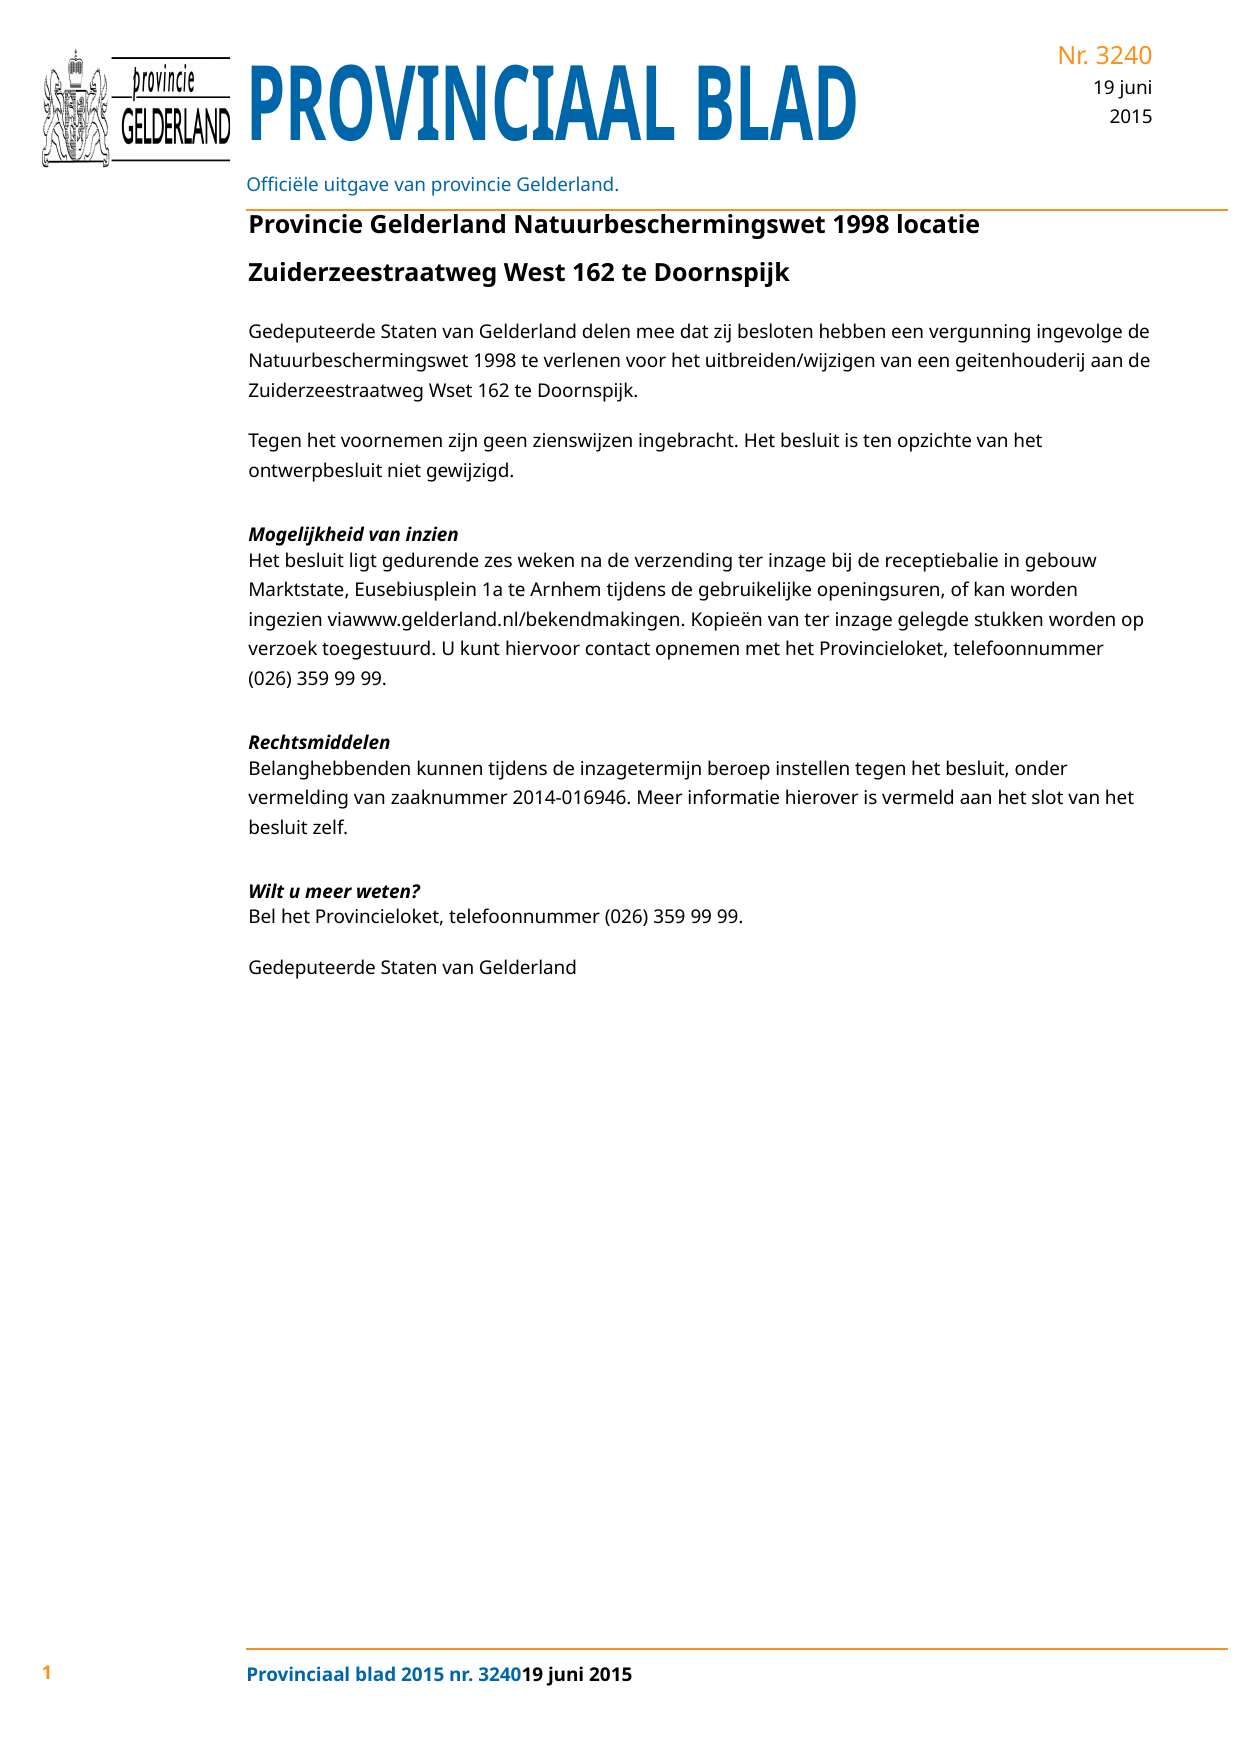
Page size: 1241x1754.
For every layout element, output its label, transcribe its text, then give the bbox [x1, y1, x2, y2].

text Provincie Gelderland Natuurbeschermingswet 1998 locatie Zuiderzeestraatweg West 162 te Doornspijk [248, 211, 1152, 288]
text Rechtsmiddelen [248, 729, 1152, 755]
text Mogelijkheid van inzien [248, 521, 1152, 547]
text Belanghebbenden kunnen tijdens de inzagetermijn beroep instellen tegen het besluit, onder vermelding van zaaknummer 2014-016946. Meer informatie hierover is vermeld aan het slot van het besluit zelf. [248, 755, 1152, 840]
text Wilt u meer weten? [248, 878, 1152, 904]
picture [41, 47, 231, 172]
text Gedeputeerde Staten van Gelderland [248, 954, 1152, 980]
text Bel het Provincieloket, telefoonnummer (026) 359 99 99. [248, 904, 1152, 929]
text Tegen het voornemen zijn geen zienswijzen ingebracht. Het besluit is ten opzichte van het ontwerpbesluit niet gewijzigd. [248, 427, 1152, 483]
text Het besluit ligt gedurende zes weken na de verzending ter inzage bij de receptiebalie in gebouw Marktstate, Eusebiusplein 1a te Arnhem tijdens de gebruikelijke openingsuren, of kan worden ingezien viawww.gelderland.nl/bekendmakingen. Kopieën van ter inzage gelegde stukken worden op verzoek toegestuurd. U kunt hiervoor contact opnemen met het Provincieloket, telefoonnummer (026) 359 99 99. [248, 547, 1152, 691]
text Gedeputeerde Staten van Gelderland delen mee dat zij besloten hebben een vergunning ingevolge de Natuurbeschermingswet 1998 te verlenen voor het uitbreiden/wijzigen van een geitenhouderij aan de Zuiderzeestraatweg Wset 162 te Doornspijk. [248, 318, 1152, 403]
